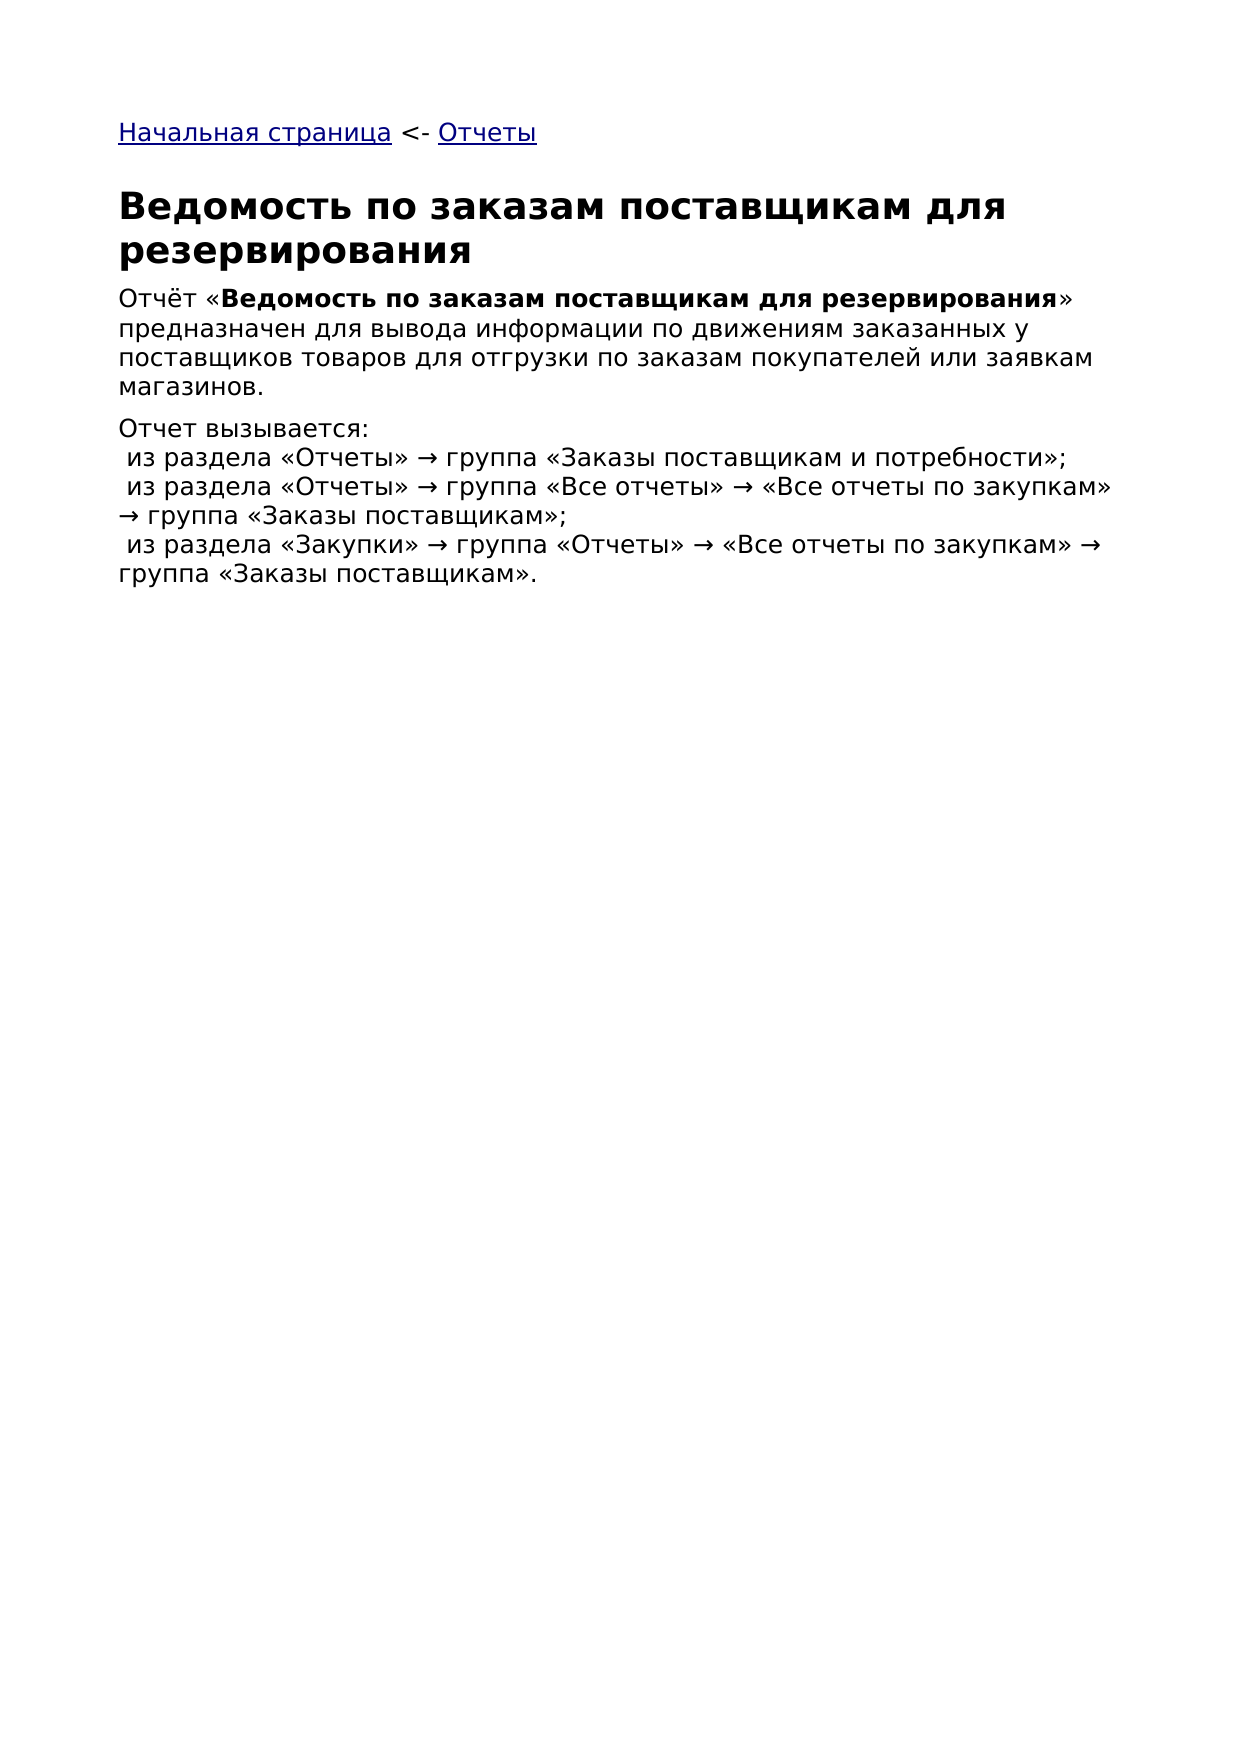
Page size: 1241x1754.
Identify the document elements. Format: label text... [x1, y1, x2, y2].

text Отчет вызывается: из раздела «Отчеты» → группа «Заказы поставщикам и потребности»; из раздела «Отчеты» → группа «Все отчеты» → «Все отчеты по закупкам» → группа «Заказы поставщикам»; из раздела «Закупки» → группа «Отчеты» → «Все отчеты по закупкам» → группа «Заказы поставщикам». [118, 414, 1122, 589]
text Начальная страница <- Отчеты [118, 118, 1122, 147]
subtitle Ведомость по заказам поставщикам для резервирования [118, 185, 1122, 272]
text Отчёт «Ведомость по заказам поставщикам для резервирования» предназначен для вывода информации по движениям заказанных у поставщиков товаров для отгрузки по заказам покупателей или заявкам магазинов. [118, 284, 1122, 401]
